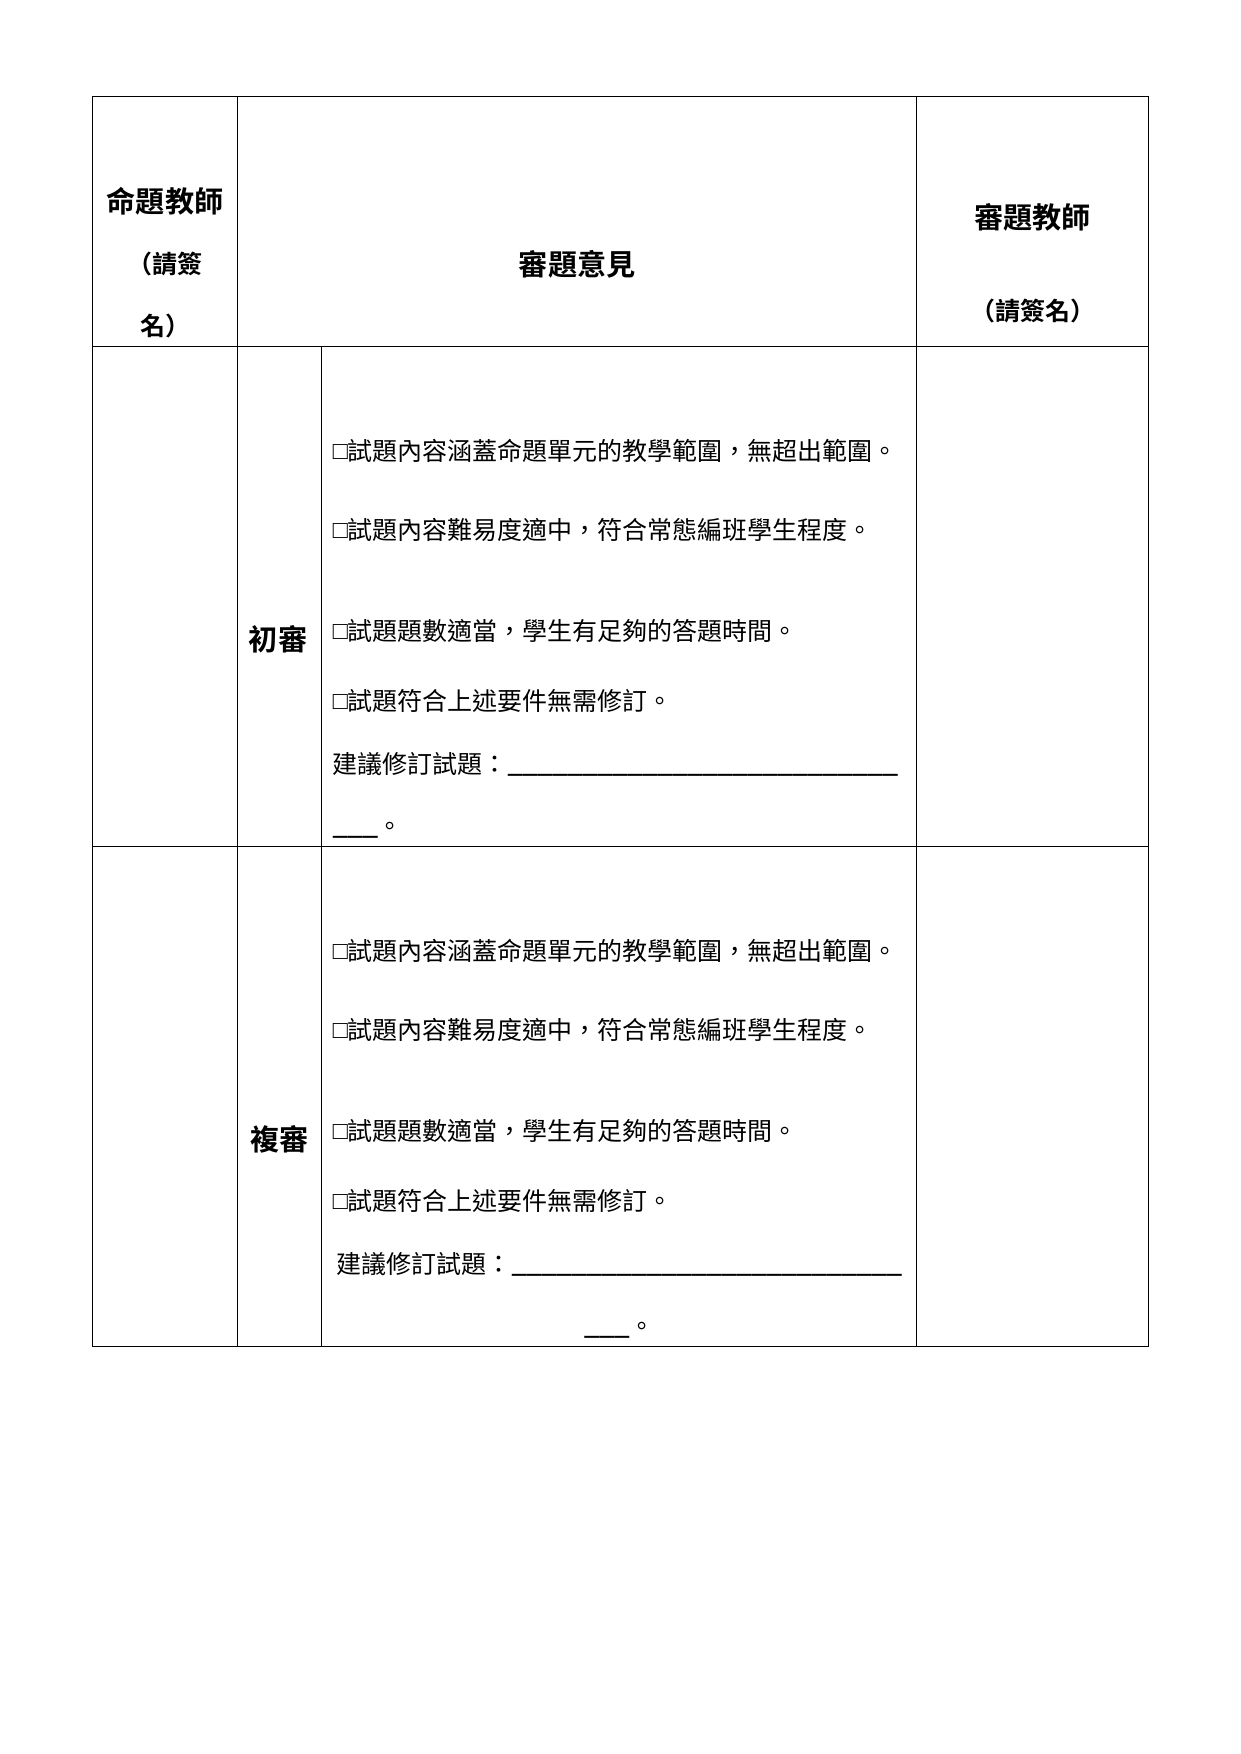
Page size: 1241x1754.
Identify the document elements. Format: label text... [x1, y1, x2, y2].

table_cell 審題意見 [238, 97, 916, 346]
table_cell □試題內容涵蓋命題單元的教學範圍，無超出範圍。 □試題內容難易度適中，符合常態編班學生程度。 □試題題數適當，學生有足夠的答題時間。 □試題符合上述要件無需修訂。 建議修訂試題：_____________________________。 [322, 847, 916, 1346]
table_cell 初審 [238, 347, 321, 846]
table_cell [93, 847, 237, 1346]
table_cell □試題內容涵蓋命題單元的教學範圍，無超出範圍。 □試題內容難易度適中，符合常態編班學生程度。 □試題題數適當，學生有足夠的答題時間。 □試題符合上述要件無需修訂。 建議修訂試題：_____________________________。 [322, 347, 916, 846]
table_cell [917, 847, 1148, 1346]
table_cell 複審 [238, 847, 321, 1346]
table_cell [917, 347, 1148, 846]
table_cell 審題教師 （請簽名） [917, 97, 1148, 346]
table_cell [93, 347, 237, 846]
table_cell 命題教師（請簽名） [93, 97, 237, 346]
